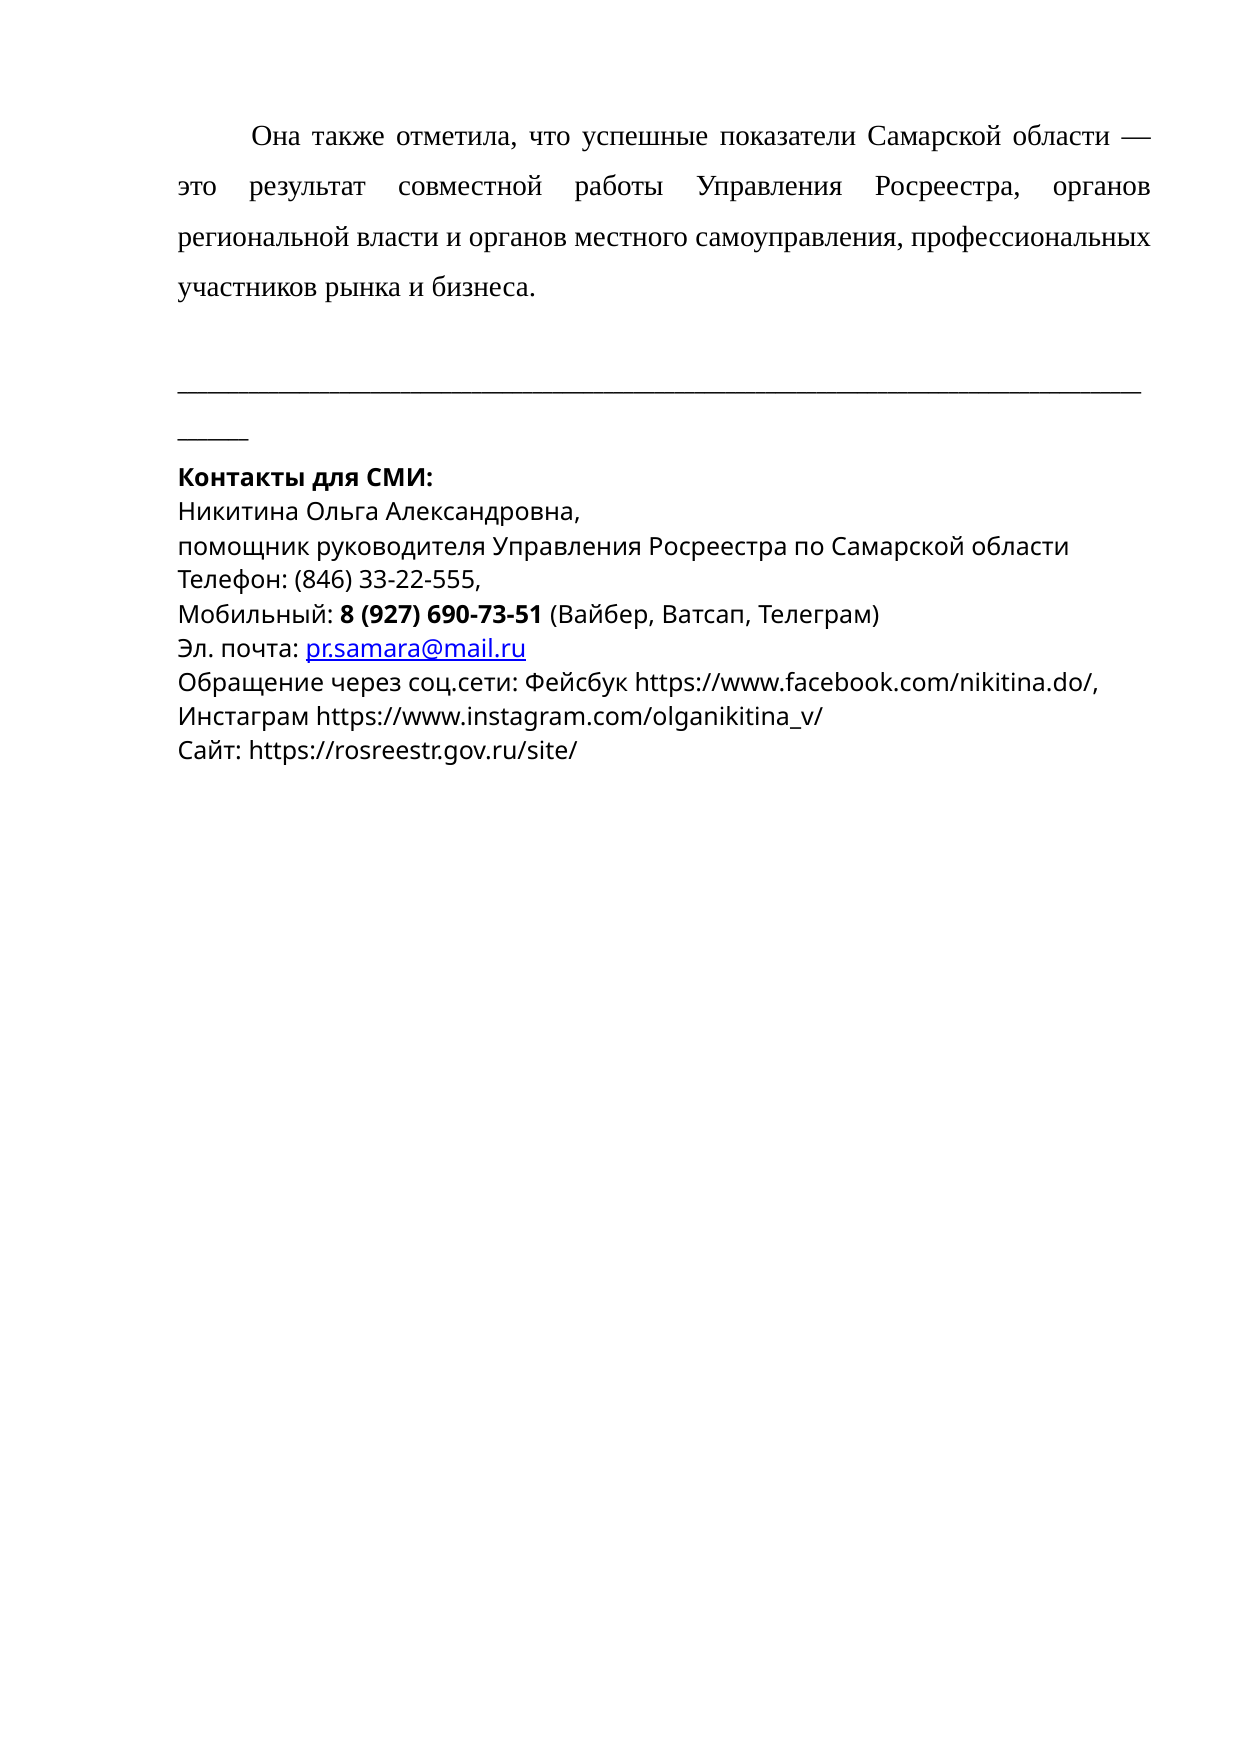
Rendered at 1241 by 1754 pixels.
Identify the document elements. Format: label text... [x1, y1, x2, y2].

text Она также отметила, что успешные показатели Самарской области — это результат совместной работы Управления Росреестра, органов региональной власти и органов местного самоуправления, профессиональных участников рынка и бизнеса. [177, 118, 1152, 303]
text Инстаграм https://www.instagram.com/olganikitina_v/ [177, 698, 1152, 732]
text Мобильный: 8 (927) 690-73-51 (Вайбер, Ватсап, Телеграм) [177, 596, 1152, 630]
text Обращение через соц.сети: Фейсбук https://www.facebook.com/nikitina.do/, [177, 664, 1152, 698]
text Никитина Ольга Александровна, [177, 494, 1152, 528]
text Эл. почта: pr.samara@mail.ru [177, 630, 1152, 664]
text ______________________________________________________________________________________________________ [177, 366, 1152, 444]
text помощник руководителя Управления Росреестра по Самарской области Телефон: (846) 33-22-555, [177, 528, 1152, 596]
text Сайт: https://rosreestr.gov.ru/site/ [177, 732, 1152, 767]
text Контакты для СМИ: [177, 460, 1152, 494]
